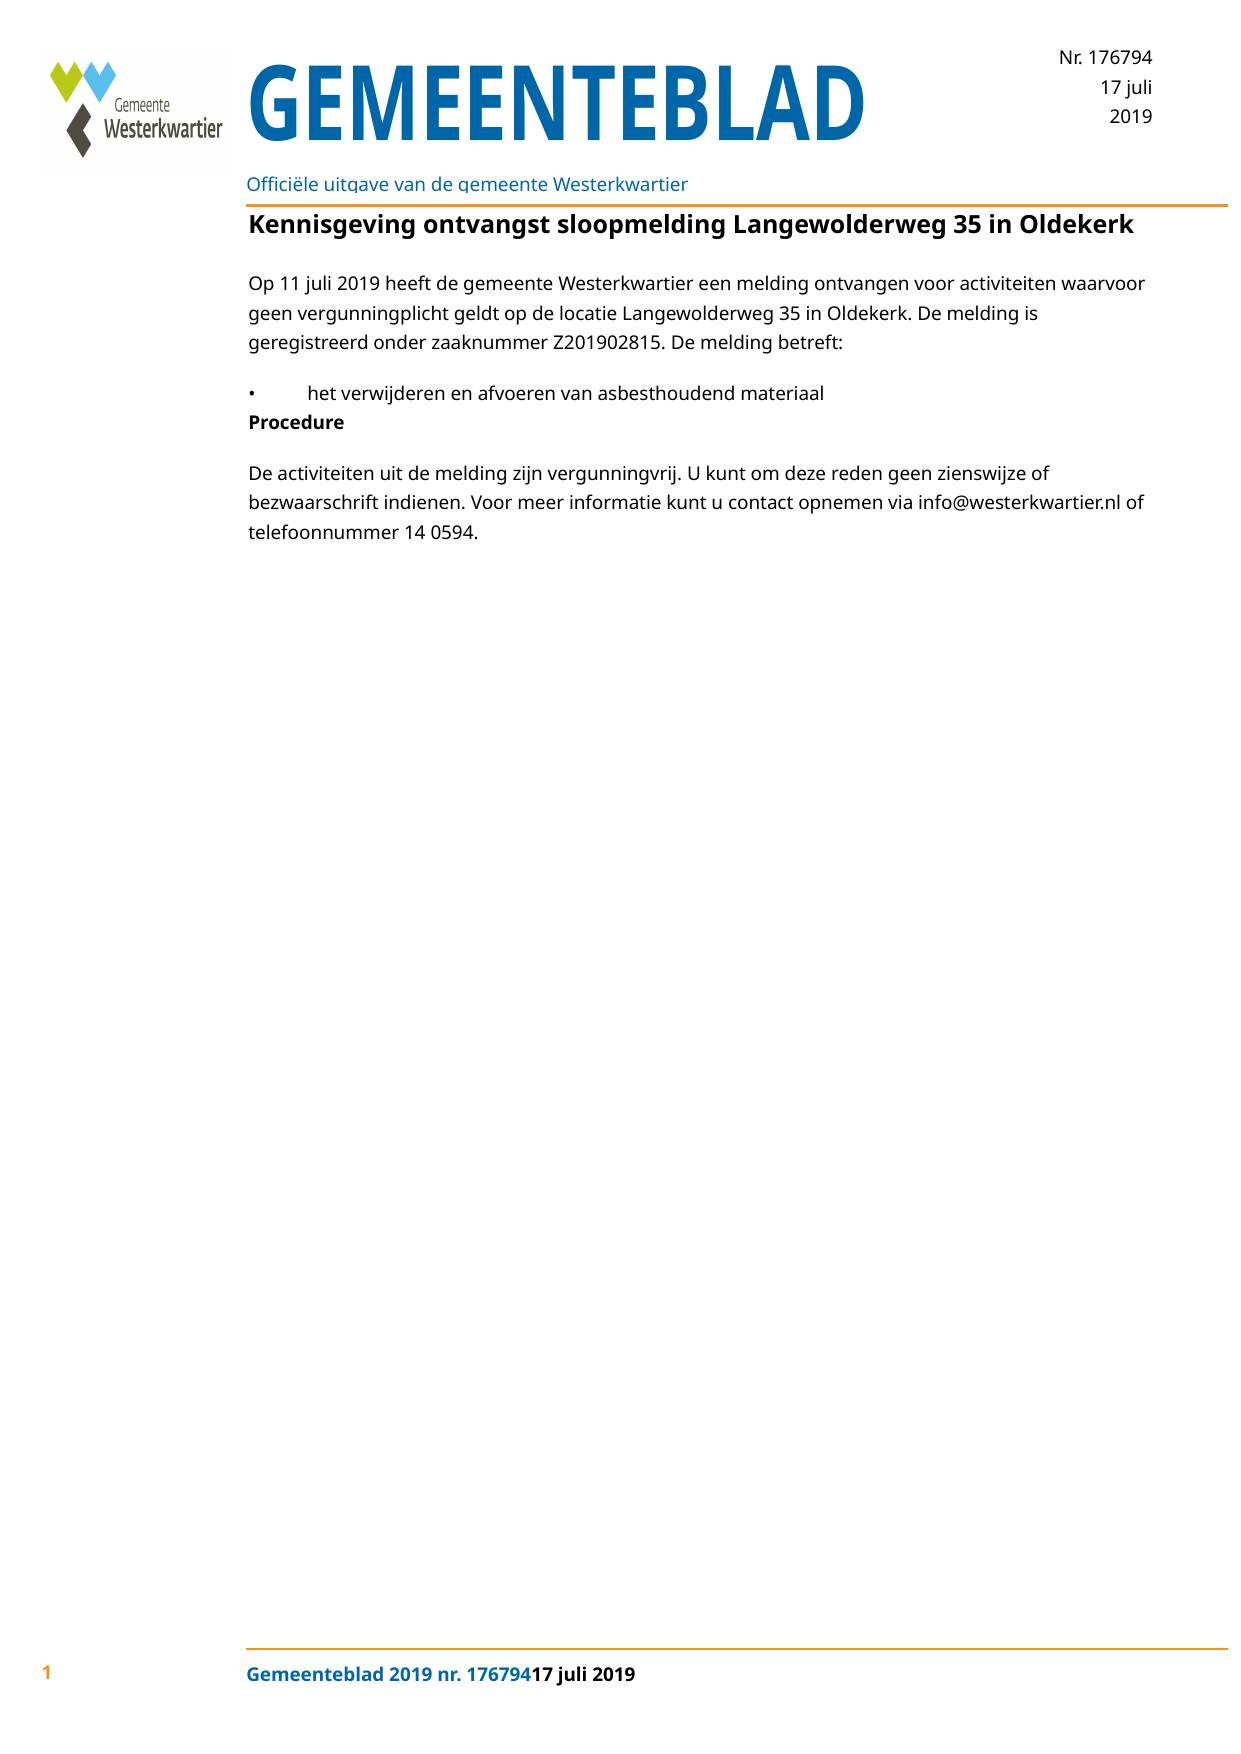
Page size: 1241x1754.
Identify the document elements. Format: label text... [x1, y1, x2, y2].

text De activiteiten uit de melding zijn vergunningvrij. U kunt om deze reden geen zienswijze of bezwaarschrift indienen. Voor meer informatie kunt u contact opnemen via info@westerkwartier.nl of telefoonnummer 14 0594. [248, 460, 1152, 545]
text Kennisgeving ontvangst sloopmelding Langewolderweg 35 in Oldekerk [248, 207, 1152, 241]
text Op 11 juli 2019 heeft de gemeente Westerkwartier een melding ontvangen voor activiteiten waarvoor geen vergunningplicht geldt op de locatie Langewolderweg 35 in Oldekerk. De melding is geregistreerd onder zaaknummer Z201902815. De melding betreft: [248, 270, 1152, 355]
picture [41, 47, 231, 172]
text Procedure [248, 409, 1152, 435]
list het verwijderen en afvoeren van asbesthoudend materiaal [248, 380, 1152, 406]
